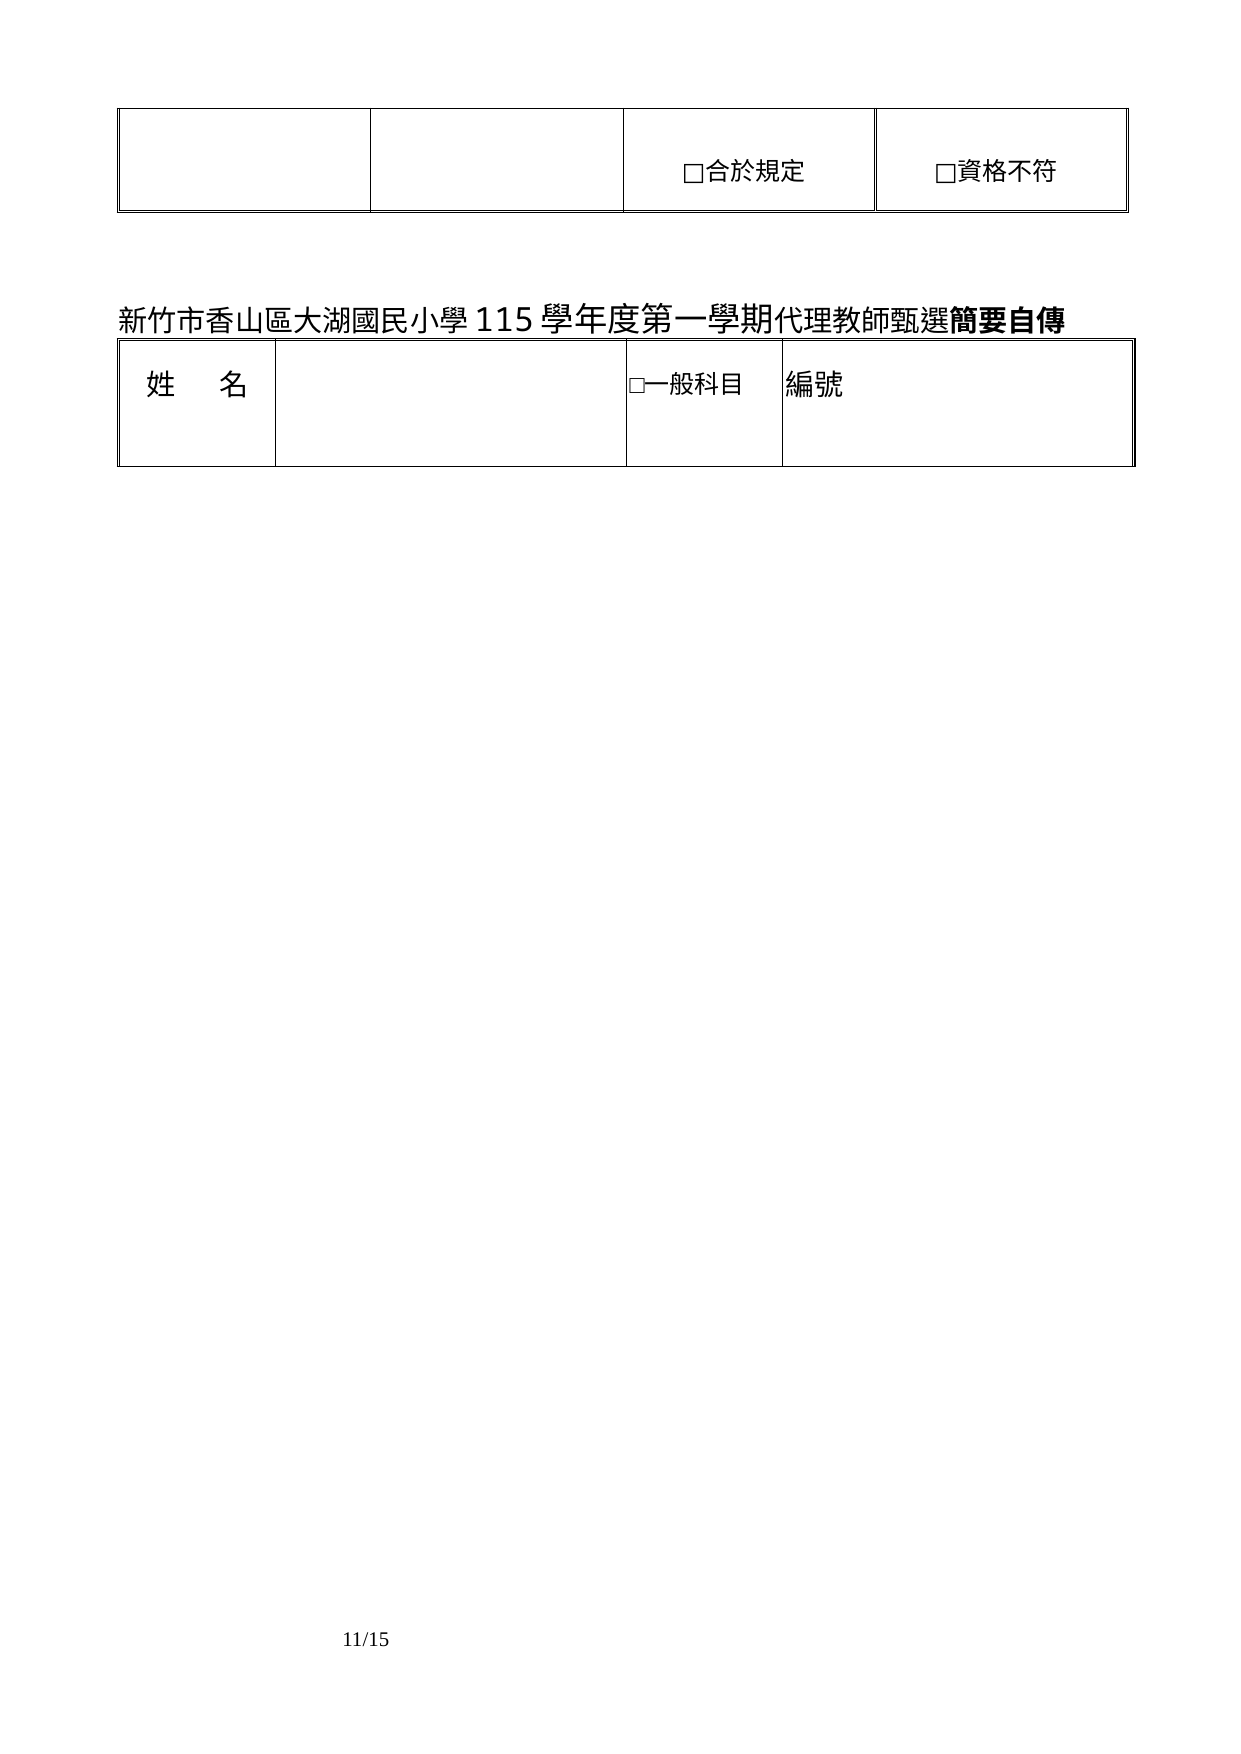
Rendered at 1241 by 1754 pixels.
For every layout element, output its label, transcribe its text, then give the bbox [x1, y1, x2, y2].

table_header 編號 [783, 341, 1132, 466]
table_header □一般科目 [627, 341, 782, 466]
table_cell [120, 109, 370, 210]
table_cell □資格不符 [877, 109, 1126, 210]
table_header [276, 341, 626, 466]
table_cell □合於規定 [624, 109, 874, 210]
table_header 姓 名 [120, 341, 275, 466]
table_cell [371, 109, 623, 210]
text 新竹市香山區大湖國民小學115學年度第一學期代理教師甄選簡要自傳 [118, 276, 1137, 338]
